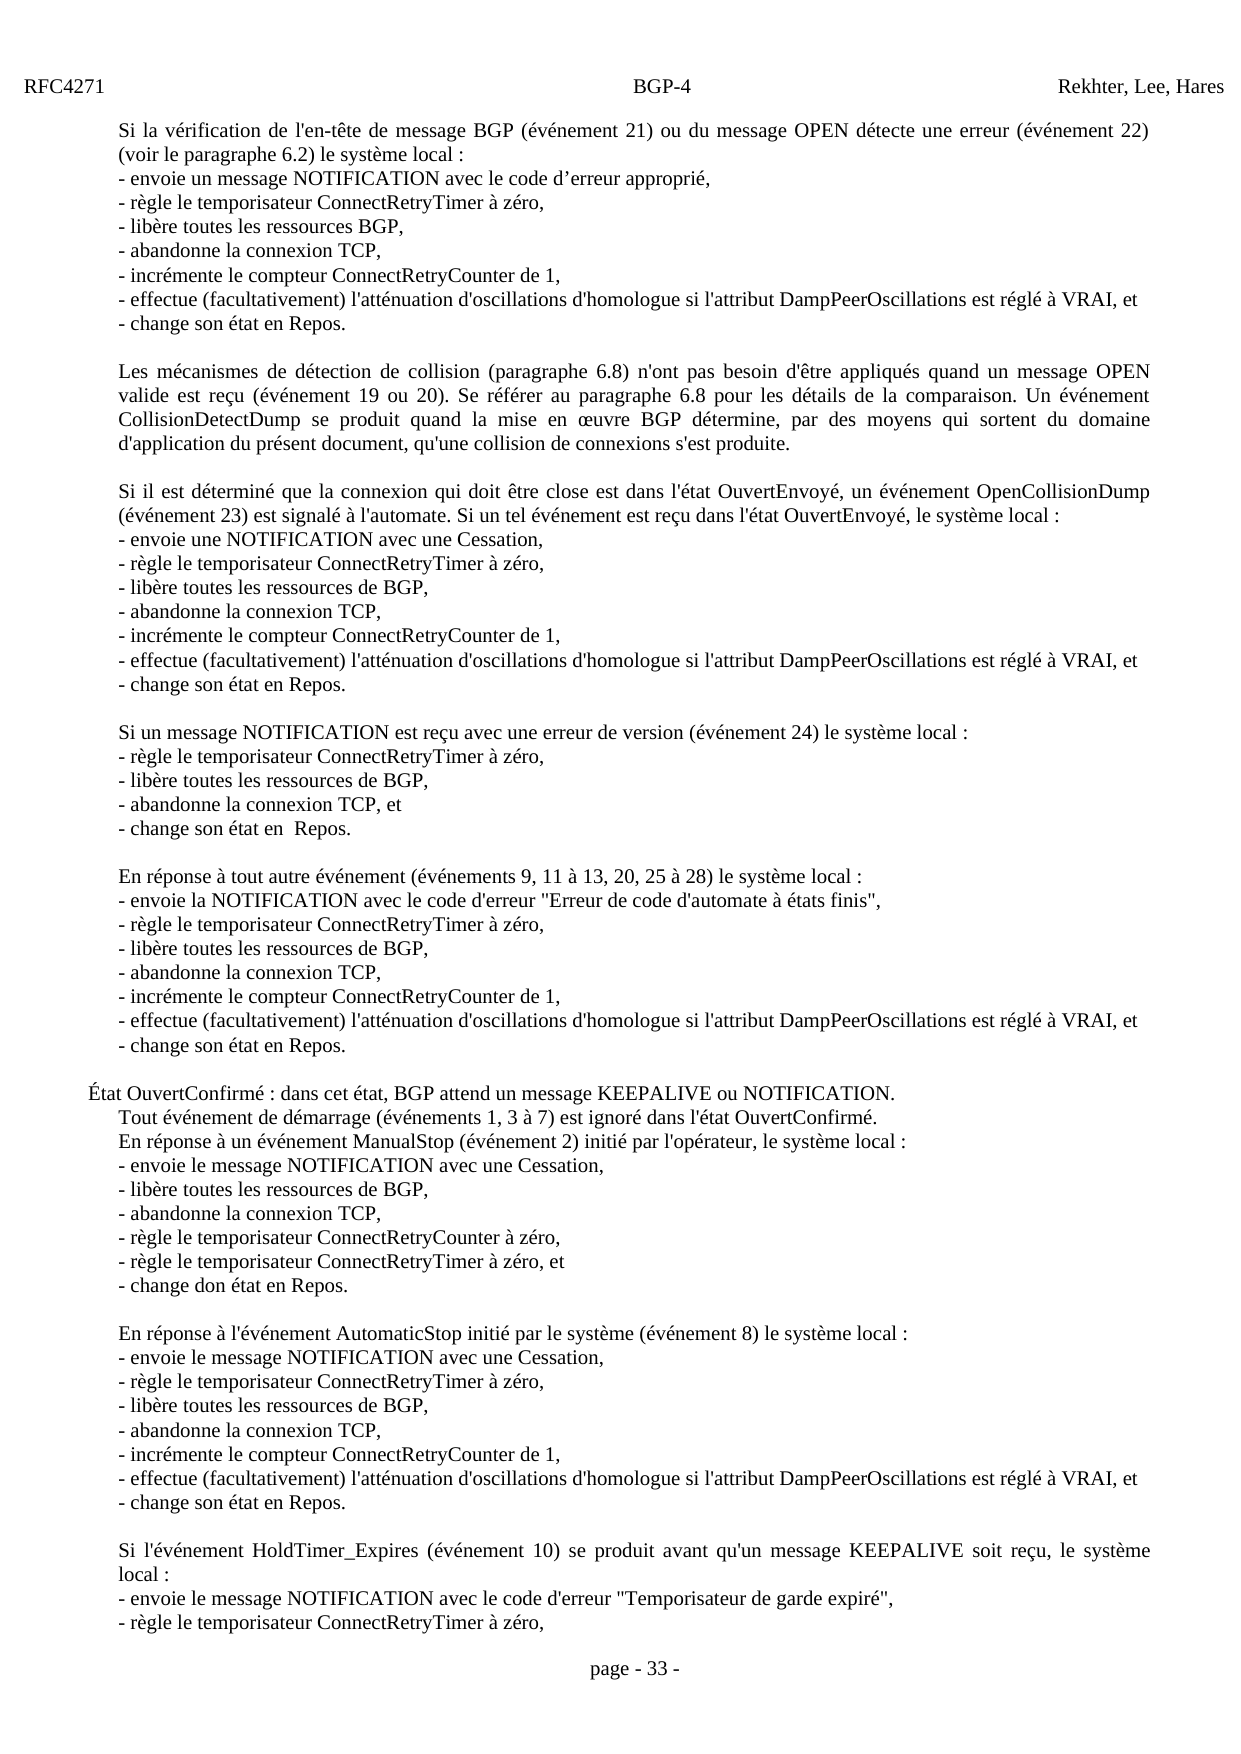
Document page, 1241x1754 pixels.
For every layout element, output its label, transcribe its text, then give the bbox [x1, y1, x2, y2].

text - incrémente le compteur ConnectRetryCounter de 1, [118, 262, 1152, 287]
text - change son état en Repos. [118, 1032, 1152, 1057]
text - règle le temporisateur ConnectRetryTimer à zéro, [118, 912, 1152, 936]
text - règle le temporisateur ConnectRetryTimer à zéro, et [118, 1249, 1152, 1273]
text Si la vérification de l'en-tête de message BGP (événement 21) ou du message OPEN détecte une erreur (événement 22) (voir le paragraphe 6.2) le système local : [118, 118, 1152, 166]
text - change don état en Repos. [118, 1273, 1152, 1297]
text - envoie la NOTIFICATION avec le code d'erreur "Erreur de code d'automate à états finis", [118, 888, 1152, 912]
text - abandonne la connexion TCP, [118, 1417, 1152, 1442]
text - libère toutes les ressources BGP, [118, 214, 1152, 238]
text - règle le temporisateur ConnectRetryTimer à zéro, [118, 1610, 1152, 1634]
text - effectue (facultativement) l'atténuation d'oscillations d'homologue si l'attribut DampPeerOscillations est réglé à VRAI, et [118, 287, 1152, 311]
text - effectue (facultativement) l'atténuation d'oscillations d'homologue si l'attribut DampPeerOscillations est réglé à VRAI, et [118, 647, 1152, 672]
text - change son état en Repos. [118, 816, 1152, 840]
text - change son état en Repos. [118, 1490, 1152, 1514]
text - abandonne la connexion TCP, [118, 1201, 1152, 1225]
text - envoie le message NOTIFICATION avec une Cessation, [118, 1153, 1152, 1177]
text État OuvertConfirmé : dans cet état, BGP attend un message KEEPALIVE ou NOTIFICATION. [88, 1081, 1152, 1105]
text - règle le temporisateur ConnectRetryTimer à zéro, [118, 744, 1152, 768]
text - change son état en Repos. [118, 672, 1152, 696]
text - abandonne la connexion TCP, [118, 599, 1152, 623]
text - abandonne la connexion TCP, [118, 960, 1152, 984]
text - règle le temporisateur ConnectRetryTimer à zéro, [118, 1369, 1152, 1393]
text - effectue (facultativement) l'atténuation d'oscillations d'homologue si l'attribut DampPeerOscillations est réglé à VRAI, et [118, 1466, 1152, 1490]
text - envoie une NOTIFICATION avec une Cessation, [118, 527, 1152, 551]
text En réponse à un événement ManualStop (événement 2) initié par l'opérateur, le système local : [118, 1129, 1152, 1153]
text - envoie le message NOTIFICATION avec une Cessation, [118, 1345, 1152, 1369]
text - envoie le message NOTIFICATION avec le code d'erreur "Temporisateur de garde expiré", [118, 1586, 1152, 1610]
text - abandonne la connexion TCP, et [118, 792, 1152, 816]
text Si un message NOTIFICATION est reçu avec une erreur de version (événement 24) le système local : [118, 720, 1152, 744]
text - incrémente le compteur ConnectRetryCounter de 1, [118, 1442, 1152, 1466]
text - libère toutes les ressources de BGP, [118, 1177, 1152, 1201]
text - règle le temporisateur ConnectRetryTimer à zéro, [118, 190, 1152, 214]
text - règle le temporisateur ConnectRetryTimer à zéro, [118, 551, 1152, 575]
text - règle le temporisateur ConnectRetryCounter à zéro, [118, 1225, 1152, 1249]
text - incrémente le compteur ConnectRetryCounter de 1, [118, 623, 1152, 647]
text En réponse à tout autre événement (événements 9, 11 à 13, 20, 25 à 28) le système local : [118, 864, 1152, 888]
text - incrémente le compteur ConnectRetryCounter de 1, [118, 984, 1152, 1008]
text - effectue (facultativement) l'atténuation d'oscillations d'homologue si l'attribut DampPeerOscillations est réglé à VRAI, et [118, 1008, 1152, 1032]
text - libère toutes les ressources de BGP, [118, 768, 1152, 792]
text - libère toutes les ressources de BGP, [118, 936, 1152, 960]
text - libère toutes les ressources de BGP, [118, 1393, 1152, 1417]
text Tout événement de démarrage (événements 1, 3 à 7) est ignoré dans l'état OuvertConfirmé. [118, 1105, 1152, 1129]
text En réponse à l'événement AutomaticStop initié par le système (événement 8) le système local : [118, 1321, 1152, 1345]
text Les mécanismes de détection de collision (paragraphe 6.8) n'ont pas besoin d'être appliqués quand un message OPEN valide est reçu (événement 19 ou 20). Se référer au paragraphe 6.8 pour les détails de la comparaison. Un événement CollisionDetectDump se produit quand la mise en œuvre BGP détermine, par des moyens qui sortent du domaine d'application du présent document, qu'une collision de connexions s'est produite. [118, 359, 1152, 455]
text Si il est déterminé que la connexion qui doit être close est dans l'état OuvertEnvoyé, un événement OpenCollisionDump (événement 23) est signalé à l'automate. Si un tel événement est reçu dans l'état OuvertEnvoyé, le système local : [118, 479, 1152, 527]
text Si l'événement HoldTimer_Expires (événement 10) se produit avant qu'un message KEEPALIVE soit reçu, le système local : [118, 1538, 1152, 1586]
text - envoie un message NOTIFICATION avec le code d’erreur approprié, [118, 166, 1152, 190]
text - abandonne la connexion TCP, [118, 238, 1152, 262]
text - libère toutes les ressources de BGP, [118, 575, 1152, 599]
text - change son état en Repos. [118, 311, 1152, 335]
